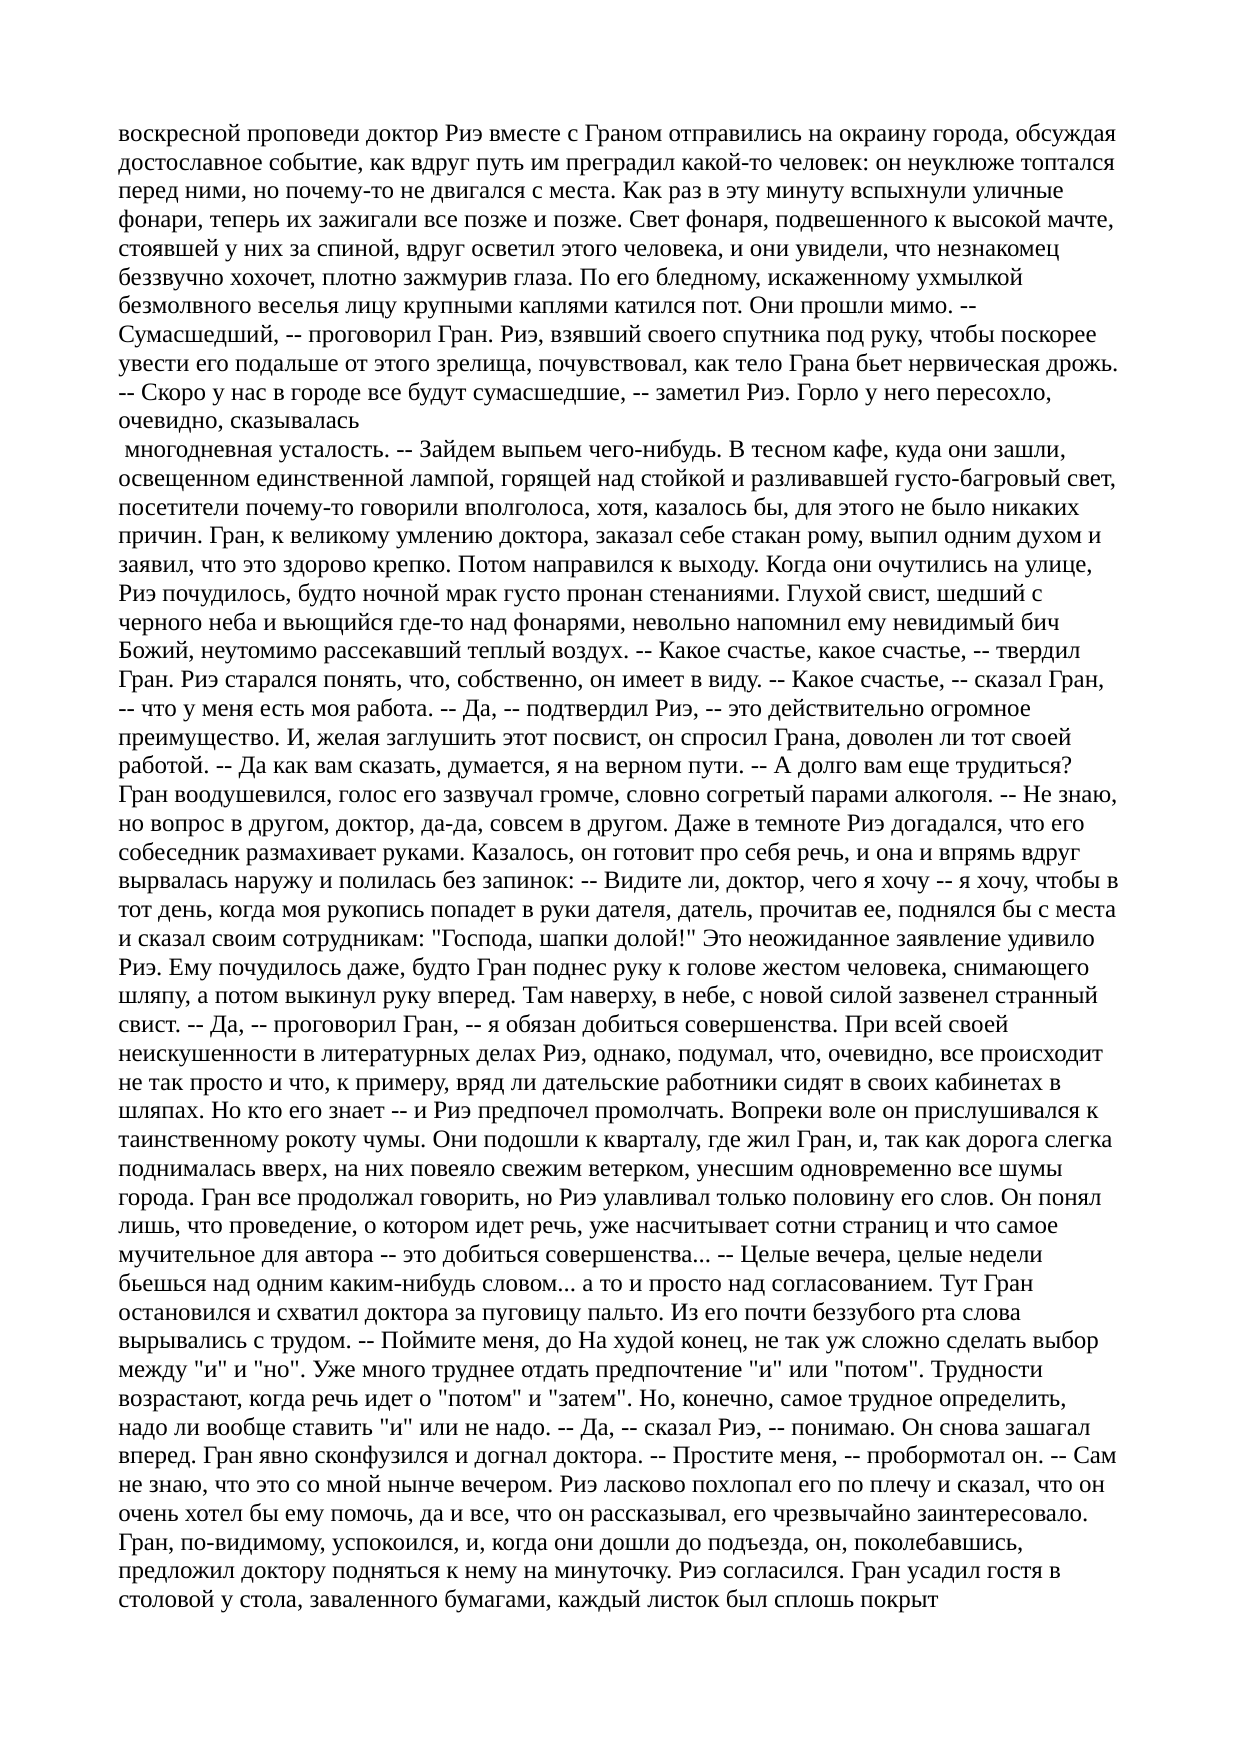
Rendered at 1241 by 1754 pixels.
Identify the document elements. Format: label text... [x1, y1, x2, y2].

text многодневная усталость. -- Зайдем выпьем чего-нибудь. В тесном кафе, куда они зашли, освещенном единственной лампой, горящей над стойкой и разливавшей густо-багровый свет, посетители почему-то говорили вполголоса, хотя, казалось бы, для этого не было никаких причин. Гран, к великому умлению доктора, заказал себе стакан рому, выпил одним духом и заявил, что это здорово крепко. Потом направился к выходу. Когда они очутились на улице, Риэ почудилось, будто ночной мрак густо пронан стенаниями. Глухой свист, шедший с черного неба и вьющийся где-то над фонарями, невольно напомнил ему невидимый бич Божий, неутомимо рассекавший теплый воздух. -- Какое счастье, какое счастье, -- твердил Гран. Риэ старался понять, что, собственно, он имеет в виду. -- Какое счастье, -- сказал Гран, -- что у меня есть моя работа. -- Да, -- подтвердил Риэ, -- это действительно огромное преимущество. И, желая заглушить этот посвист, он спросил Грана, доволен ли тот своей работой. -- Да как вам сказать, думается, я на верном пути. -- А долго вам еще трудиться? Гран воодушевился, голос его зазвучал громче, словно согретый парами алкоголя. -- Не знаю, но вопрос в другом, доктор, да-да, совсем в другом. Даже в темноте Риэ догадался, что его собеседник размахивает руками. Казалось, он готовит про себя речь, и она и впрямь вдруг вырвалась наружу и полилась без запинок: -- Видите ли, доктор, чего я хочу -- я хочу, чтобы в тот день, когда моя рукопись попадет в руки дателя, датель, прочитав ее, поднялся бы с места и сказал своим сотрудникам: "Господа, шапки долой!" Это неожиданное заявление удивило Риэ. Ему почудилось даже, будто Гран поднес руку к голове жестом человека, снимающего шляпу, а потом выкинул руку вперед. Там наверху, в небе, с новой силой зазвенел странный свист. -- Да, -- проговорил Гран, -- я обязан добиться совершенства. При всей своей неискушенности в литературных делах Риэ, однако, подумал, что, очевидно, все происходит не так просто и что, к примеру, вряд ли дательские работники сидят в своих кабинетах в шляпах. Но кто его знает -- и Риэ предпочел промолчать. Вопреки воле он прислушивался к таинственному рокоту чумы. Они подошли к кварталу, где жил Гран, и, так как дорога слегка поднималась вверх, на них повеяло свежим ветерком, унесшим одновременно все шумы города. Гран все продолжал говорить, но Риэ улавливал только половину его слов. Он понял лишь, что проведение, о котором идет речь, уже насчитывает сотни страниц и что самое мучительное для автора -- это добиться совершенства... -- Целые вечера, целые недели бьешься над одним каким-нибудь словом... а то и просто над согласованием. Тут Гран остановился и схватил доктора за пуговицу пальто. Из его почти беззубого рта слова вырывались с трудом. -- Поймите меня, до На худой конец, не так уж сложно сделать выбор между "и" и "но". Уже много труднее отдать предпочтение "и" или "потом". Трудности возрастают, когда речь идет о "потом" и "затем". Но, конечно, самое трудное определить, надо ли вообще ставить "и" или не надо. -- Да, -- сказал Риэ, -- понимаю. Он снова зашагал вперед. Гран явно сконфузился и догнал доктора. -- Простите меня, -- пробормотал он. -- Сам не знаю, что это со мной нынче вечером. Риэ ласково похлопал его по плечу и сказал, что он очень хотел бы ему помочь, да и все, что он рассказывал, его чрезвычайно заинтересовало. Гран, по-видимому, успокоился, и, когда они дошли до подъезда, он, поколебавшись, предложил доктору подняться к нему на минуточку. Риэ согласился. Гран усадил гостя в столовой у стола, заваленного бумагами, каждый листок был сплошь покрыт [118, 434, 1122, 1613]
text воскресной проповеди доктор Риэ вместе с Граном отправились на окраину города, обсуждая достославное событие, как вдруг путь им преградил какой-то человек: он неуклюже топтался перед ними, но почему-то не двигался с места. Как раз в эту минуту вспыхнули уличные фонари, теперь их зажигали все позже и позже. Свет фонаря, подвешенного к высокой мачте, стоявшей у них за спиной, вдруг осветил этого человека, и они увидели, что незнакомец беззвучно хохочет, плотно зажмурив глаза. По его бледному, искаженному ухмылкой безмолвного веселья лицу крупными каплями катился пот. Они прошли мимо. -- Сумасшедший, -- проговорил Гран. Риэ, взявший своего спутника под руку, чтобы поскорее увести его подальше от этого зрелища, почувствовал, как тело Грана бьет нервическая дрожь. -- Скоро у нас в городе все будут сумасшедшие, -- заметил Риэ. Горло у него пересохло, очевидно, сказывалась [118, 118, 1122, 434]
